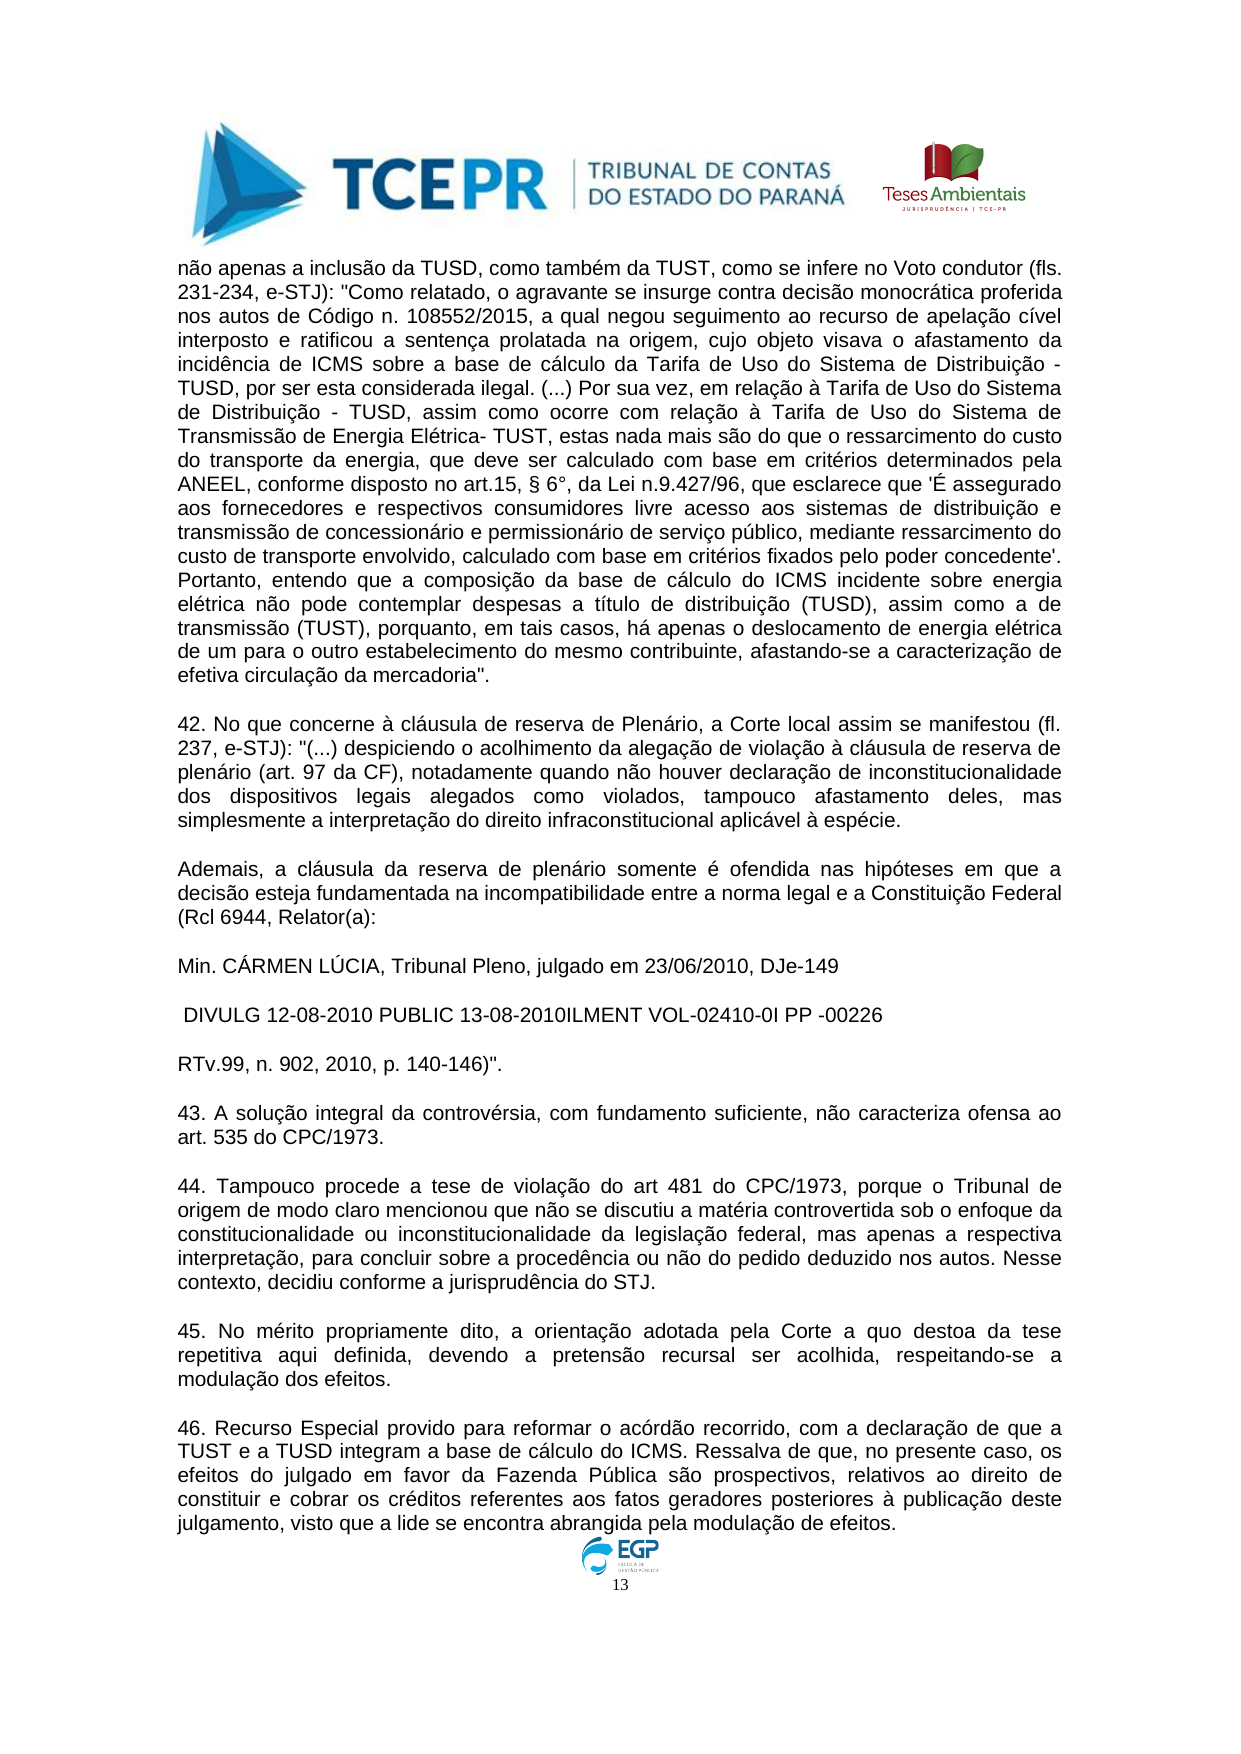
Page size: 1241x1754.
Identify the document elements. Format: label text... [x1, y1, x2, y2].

subtitle Min. CÁRMEN LÚCIA, Tribunal Pleno, julgado em 23/06/2010, DJe-149 [177, 954, 1063, 978]
subtitle DIVULG 12-08-2010 PUBLIC 13-08-2010ILMENT VOL-02410-0I PP -00226 [177, 1003, 1063, 1027]
subtitle não apenas a inclusão da TUSD, como também da TUST, como se infere no Voto condutor (fls. 231-234, e-STJ): "Como relatado, o agravante se insurge contra decisão monocrática proferida nos autos de Código n. 108552/2015, a qual negou seguimento ao recurso de apelação cível interposto e ratificou a sentença prolatada na origem, cujo objeto visava o afastamento da incidência de ICMS sobre a base de cálculo da Tarifa de Uso do Sistema de Distribuição - TUSD, por ser esta considerada ilegal. (...) Por sua vez, em relação à Tarifa de Uso do Sistema de Distribuição - TUSD, assim como ocorre com relação à Tarifa de Uso do Sistema de Transmissão de Energia Elétrica- TUST, estas nada mais são do que o ressarcimento do custo do transporte da energia, que deve ser calculado com base em critérios determinados pela ANEEL, conforme disposto no art.15, § 6°, da Lei n.9.427/96, que esclarece que 'É assegurado aos fornecedores e respectivos consumidores livre acesso aos sistemas de distribuição e transmissão de concessionário e permissionário de serviço público, mediante ressarcimento do custo de transporte envolvido, calculado com base em critérios fixados pelo poder concedente'. Portanto, entendo que a composição da base de cálculo do ICMS incidente sobre energia elétrica não pode contemplar despesas a título de distribuição (TUSD), assim como a de transmissão (TUST), porquanto, em tais casos, há apenas o deslocamento de energia elétrica de um para o outro estabelecimento do mesmo contribuinte, afastando-se a caracterização de efetiva circulação da mercadoria". [177, 256, 1063, 687]
subtitle 44. Tampouco procede a tese de violação do art 481 do CPC/1973, porque o Tribunal de origem de modo claro mencionou que não se discutiu a matéria controvertida sob o enfoque da constitucionalidade ou inconstitucionalidade da legislação federal, mas apenas a respectiva interpretação, para concluir sobre a procedência ou não do pedido deduzido nos autos. Nesse contexto, decidiu conforme a jurisprudência do STJ. [177, 1174, 1063, 1293]
subtitle 46. Recurso Especial provido para reformar o acórdão recorrido, com a declaração de que a TUST e a TUSD integram a base de cálculo do ICMS. Ressalva de que, no presente caso, os efeitos do julgado em favor da Fazenda Pública são prospectivos, relativos ao direito de constituir e cobrar os créditos referentes aos fatos geradores posteriores à publicação deste julgamento, visto que a lide se encontra abrangida pela modulação de efeitos. [177, 1415, 1063, 1535]
subtitle Ademais, a cláusula da reserva de plenário somente é ofendida nas hipóteses em que a decisão esteja fundamentada na incompatibilidade entre a norma legal e a Constituição Federal (Rcl 6944, Relator(a): [177, 857, 1063, 929]
subtitle 42. No que concerne à cláusula de reserva de Plenário, a Corte local assim se manifestou (fl. 237, e-STJ): "(...) despiciendo o acolhimento da alegação de violação à cláusula de reserva de plenário (art. 97 da CF), notadamente quando não houver declaração de inconstitucionalidade dos dispositivos legais alegados como violados, tampouco afastamento deles, mas simplesmente a interpretação do direito infraconstitucional aplicável à espécie. [177, 712, 1063, 832]
subtitle 45. No mérito propriamente dito, a orientação adotada pela Corte a quo destoa da tese repetitiva aqui definida, devendo a pretensão recursal ser acolhida, respeitando-se a modulação dos efeitos. [177, 1318, 1063, 1390]
subtitle 43. A solução integral da controvérsia, com fundamento suficiente, não caracteriza ofensa ao art. 535 do CPC/1973. [177, 1101, 1063, 1149]
subtitle RTv.99, n. 902, 2010, p. 140-146)". [177, 1052, 1063, 1076]
